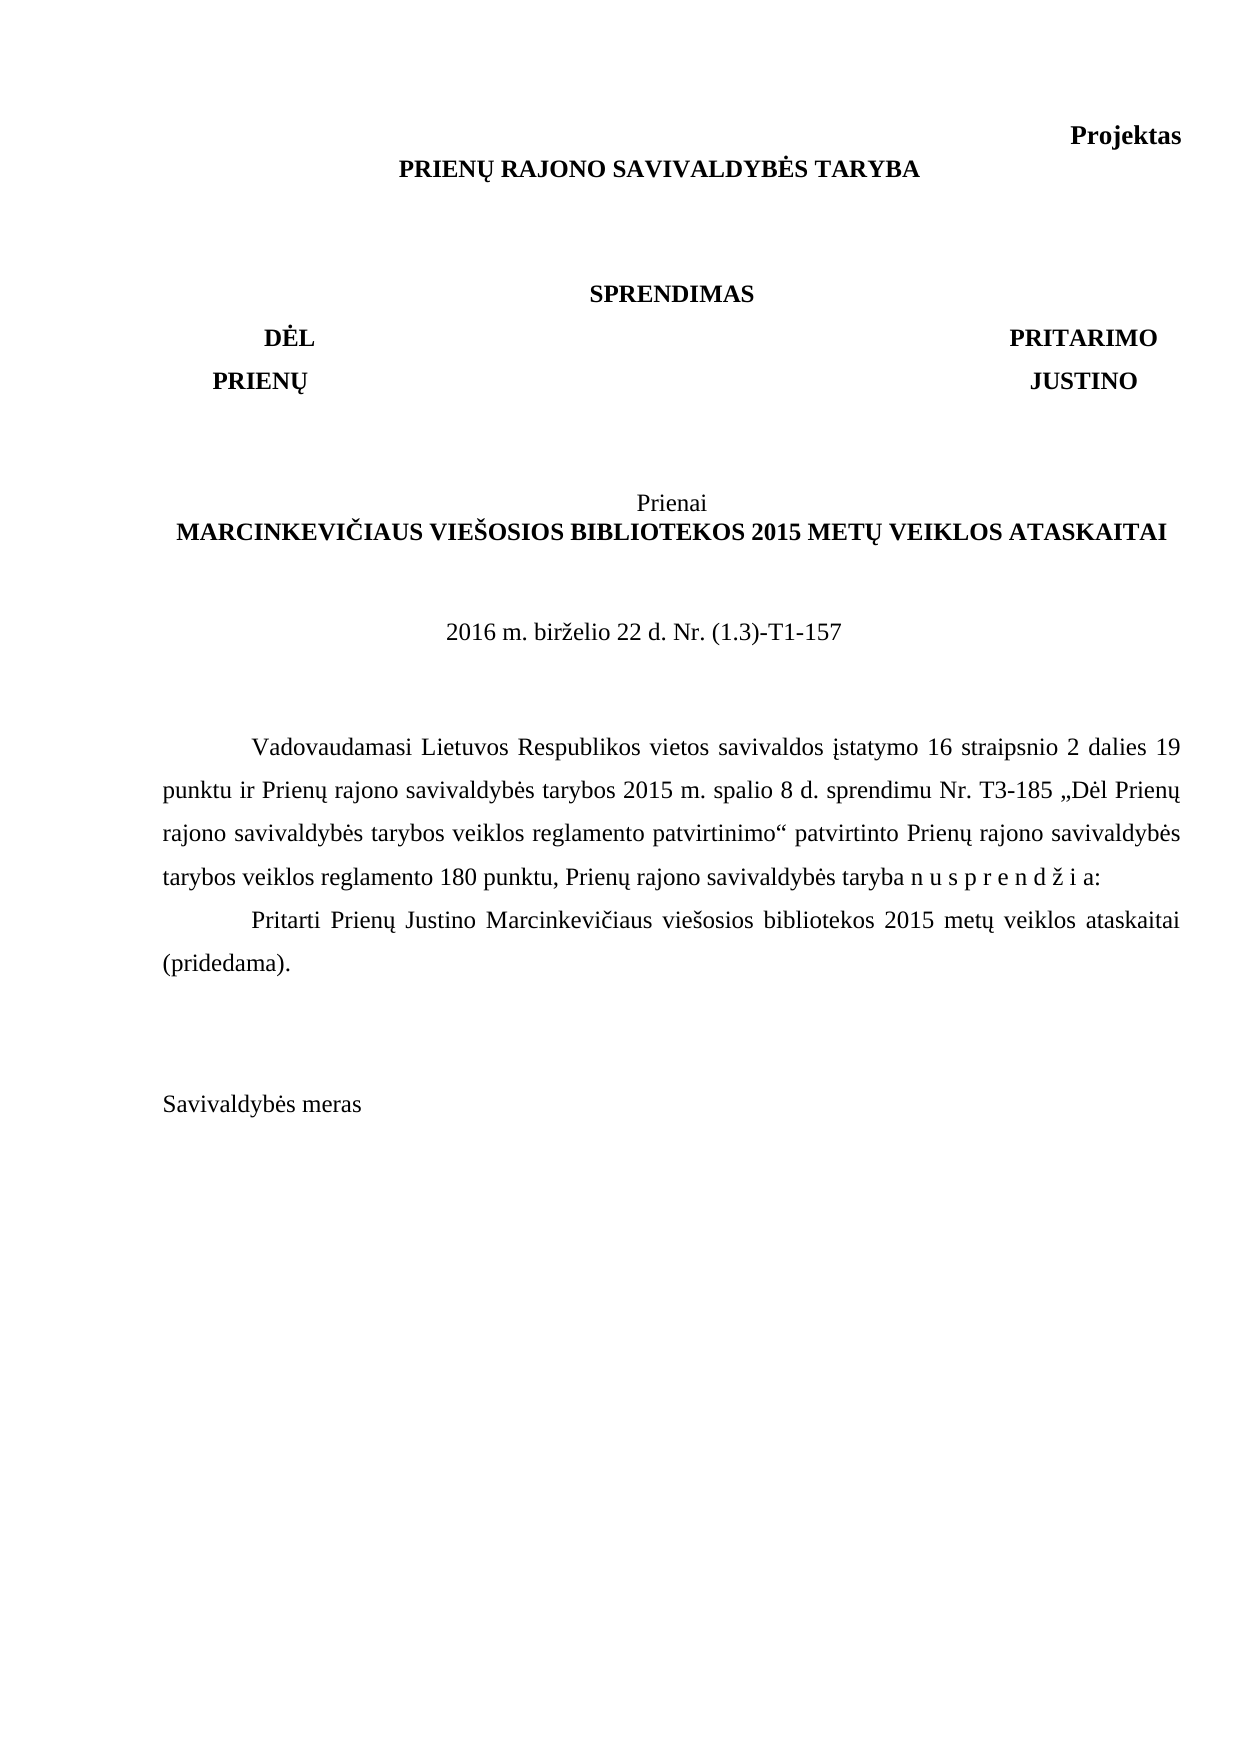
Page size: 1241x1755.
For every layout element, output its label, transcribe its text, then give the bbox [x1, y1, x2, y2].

text Savivaldybės meras [162, 1089, 1181, 1118]
text [330, 182, 989, 216]
text 2016 m. birželio 22 d. Nr. (1.3)-T1-157 [162, 617, 1181, 646]
text Prienai [377, 488, 967, 517]
text SPRENDIMAS [162, 279, 1181, 308]
text [377, 325, 967, 488]
text DĖL PRITARIMO PRIENŲ JUSTINO MARCINKEVIČIAUS VIEŠOSIOS BIBLIOTEKOS 2015 METŲ VEIKLOS ATASKAITAI [162, 323, 1181, 545]
text Projektas [162, 119, 1181, 154]
text PRIENŲ RAJONO SAVIVALDYBĖS TARYBA [330, 154, 989, 182]
text Pritarti Prienų Justino Marcinkevičiaus viešosios bibliotekos 2015 metų veiklos ataskaitai (pridedama). [162, 905, 1181, 977]
text Vadovaudamasi Lietuvos Respublikos vietos savivaldos įstatymo 16 straipsnio 2 dalies 19 punktu ir Prienų rajono savivaldybės tarybos 2015 m. spalio 8 d. sprendimu Nr. T3-185 „Dėl Prienų rajono savivaldybės tarybos veiklos reglamento patvirtinimo“ patvirtinto Prienų rajono savivaldybės tarybos veiklos reglamento 180 punktu, Prienų rajono savivaldybės taryba n u s p r e n d ž i a: [162, 732, 1181, 890]
